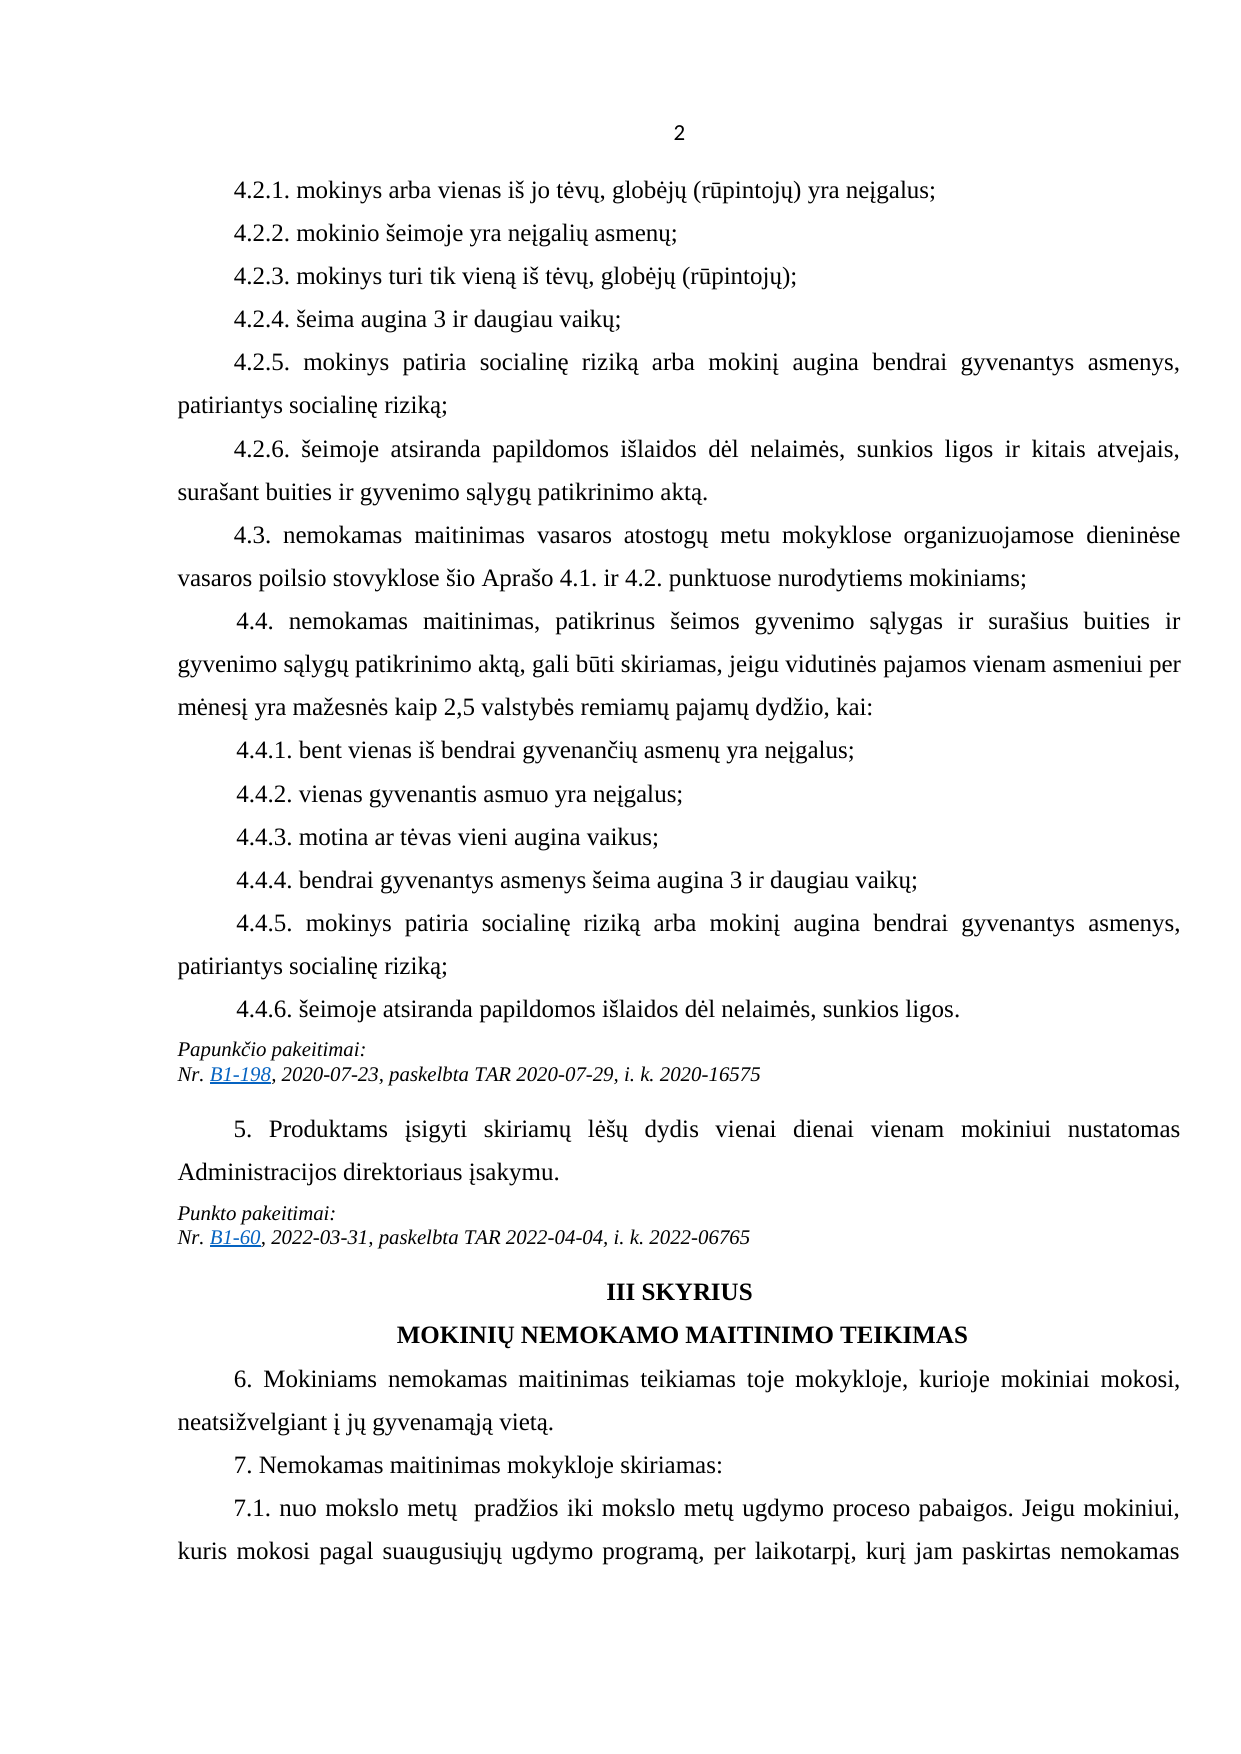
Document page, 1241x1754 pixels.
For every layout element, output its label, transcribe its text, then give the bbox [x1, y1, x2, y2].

text MOKINIŲ NEMOKAMO MAITINIMO TEIKIMAS [177, 1321, 1181, 1349]
text 4.2.5. mokinys patiria socialinę riziką arba mokinį augina bendrai gyvenantys asmenys, patiriantys socialinę riziką; [177, 347, 1181, 419]
text 7.1. nuo mokslo metų pradžios iki mokslo metų ugdymo proceso pabaigos. Jeigu mokiniui, kuris mokosi pagal suaugusiųjų ugdymo programą, per laikotarpį, kurį jam paskirtas nemokamas [177, 1493, 1181, 1565]
text 4.4.6. šeimoje atsiranda papildomos išlaidos dėl nelaimės, sunkios ligos. [177, 994, 1181, 1023]
text 6. Mokiniams nemokamas maitinimas teikiamas toje mokykloje, kurioje mokiniai mokosi, neatsižvelgiant į jų gyvenamąją vietą. [177, 1364, 1181, 1436]
text 4.3. nemokamas maitinimas vasaros atostogų metu mokyklose organizuojamose dieninėse vasaros poilsio stovyklose šio Aprašo 4.1. ir 4.2. punktuose nurodytiems mokiniams; [177, 520, 1181, 592]
text III SKYRIUS [177, 1277, 1181, 1306]
text 4.4.3. motina ar tėvas vieni augina vaikus; [177, 822, 1181, 851]
text 4.4.5. mokinys patiria socialinę riziką arba mokinį augina bendrai gyvenantys asmenys, patiriantys socialinę riziką; [177, 908, 1181, 980]
text 4.2.2. mokinio šeimoje yra neįgalių asmenų; [177, 218, 1181, 247]
text Punkto pakeitimai: [177, 1201, 1181, 1224]
text 4.4. nemokamas maitinimas, patikrinus šeimos gyvenimo sąlygas ir surašius buities ir gyvenimo sąlygų patikrinimo aktą, gali būti skiriamas, jeigu vidutinės pajamos vienam asmeniui per mėnesį yra mažesnės kaip 2,5 valstybės remiamų pajamų dydžio, kai: [177, 606, 1181, 721]
text 4.2.4. šeima augina 3 ir daugiau vaikų; [177, 304, 1181, 333]
text 4.4.4. bendrai gyvenantys asmenys šeima augina 3 ir daugiau vaikų; [177, 865, 1181, 894]
text 4.2.1. mokinys arba vienas iš jo tėvų, globėjų (rūpintojų) yra neįgalus; [177, 175, 1181, 204]
text 4.4.2. vienas gyvenantis asmuo yra neįgalus; [177, 779, 1181, 807]
text 4.4.1. bent vienas iš bendrai gyvenančių asmenų yra neįgalus; [177, 736, 1181, 764]
text Nr. B1-198, 2020-07-23, paskelbta TAR 2020-07-29, i. k. 2020-16575 [177, 1061, 1181, 1086]
text 7. Nemokamas maitinimas mokykloje skiriamas: [177, 1450, 1181, 1479]
text 4.2.6. šeimoje atsiranda papildomos išlaidos dėl nelaimės, sunkios ligos ir kitais atvejais, surašant buities ir gyvenimo sąlygų patikrinimo aktą. [177, 434, 1181, 506]
text Nr. B1-60, 2022-03-31, paskelbta TAR 2022-04-04, i. k. 2022-06765 [177, 1224, 1181, 1249]
text 5. Produktams įsigyti skiriamų lėšų dydis vienai dienai vienam mokiniui nustatomas Administracijos direktoriaus įsakymu. [177, 1114, 1181, 1186]
text 4.2.3. mokinys turi tik vieną iš tėvų, globėjų (rūpintojų); [177, 261, 1181, 290]
text Papunkčio pakeitimai: [177, 1037, 1181, 1061]
